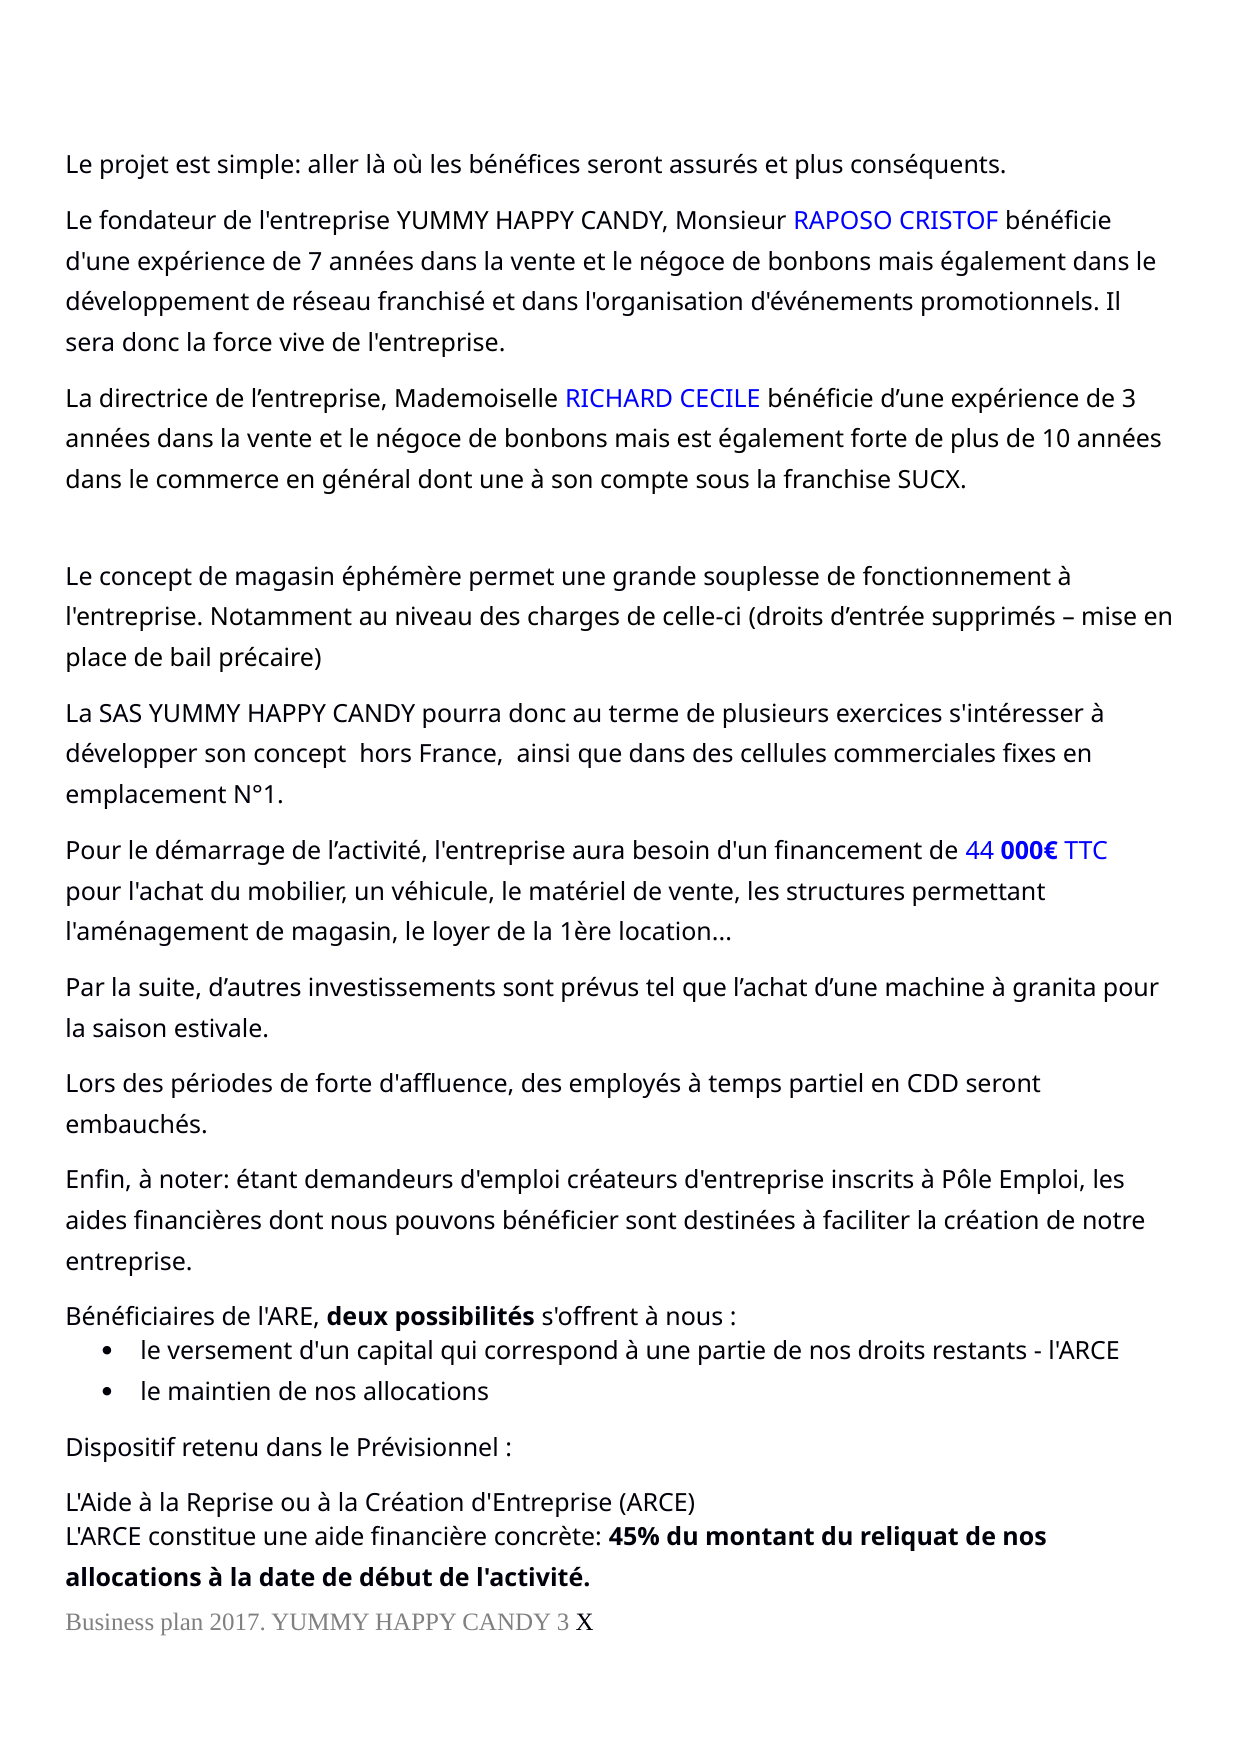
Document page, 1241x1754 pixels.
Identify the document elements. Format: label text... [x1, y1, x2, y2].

text Le projet est simple: aller là où les bénéfices seront assurés et plus conséquents. [65, 147, 1177, 181]
list le maintien de nos allocations [103, 1374, 1177, 1408]
text Le concept de magasin éphémère permet une grande souplesse de fonctionnement à l'entreprise. Notamment au niveau des charges de celle-ci (droits d’entrée supprimés – mise en place de bail précaire) [65, 517, 1177, 674]
text Pour le démarrage de l’activité, l'entreprise aura besoin d'un financement de 44 000€ TTC pour l'achat du mobilier, un véhicule, le matériel de vente, les structures permettant l'aménagement de magasin, le loyer de la 1ère location... [65, 832, 1177, 948]
text Enfin, à noter: étant demandeurs d'emploi créateurs d'entreprise inscrits à Pôle Emploi, les aides financières dont nous pouvons bénéficier sont destinées à faciliter la création de notre entreprise. [65, 1162, 1177, 1278]
list le versement d'un capital qui correspond à une partie de nos droits restants - l'ARCE [103, 1333, 1177, 1367]
text L'Aide à la Reprise ou à la Création d'Entreprise (ARCE) [65, 1485, 1177, 1519]
text L'ARCE constitue une aide financière concrète: 45% du montant du reliquat de nos allocations à la date de début de l'activité. [65, 1519, 1177, 1594]
text Bénéficiaires de l'ARE, deux possibilités s'offrent à nous : [65, 1299, 1177, 1333]
text Le fondateur de l'entreprise YUMMY HAPPY CANDY, Monsieur RAPOSO CRISTOF bénéficie d'une expérience de 7 années dans la vente et le négoce de bonbons mais également dans le développement de réseau franchisé et dans l'organisation d'événements promotionnels. Il sera donc la force vive de l'entreprise. [65, 202, 1177, 359]
text Dispositif retenu dans le Prévisionnel : [65, 1429, 1177, 1463]
text La directrice de l’entreprise, Mademoiselle RICHARD CECILE bénéficie d’une expérience de 3 années dans la vente et le négoce de bonbons mais est également forte de plus de 10 années dans le commerce en général dont une à son compte sous la franchise SUCX. [65, 380, 1177, 496]
text La SAS YUMMY HAPPY CANDY pourra donc au terme de plusieurs exercices s'intéresser à développer son concept hors France, ainsi que dans des cellules commerciales fixes en emplacement N°1. [65, 695, 1177, 811]
text Par la suite, d’autres investissements sont prévus tel que l’achat d’une machine à granita pour la saison estivale. [65, 969, 1177, 1044]
text Lors des périodes de forte d'affluence, des employés à temps partiel en CDD seront embauchés. [65, 1066, 1177, 1141]
